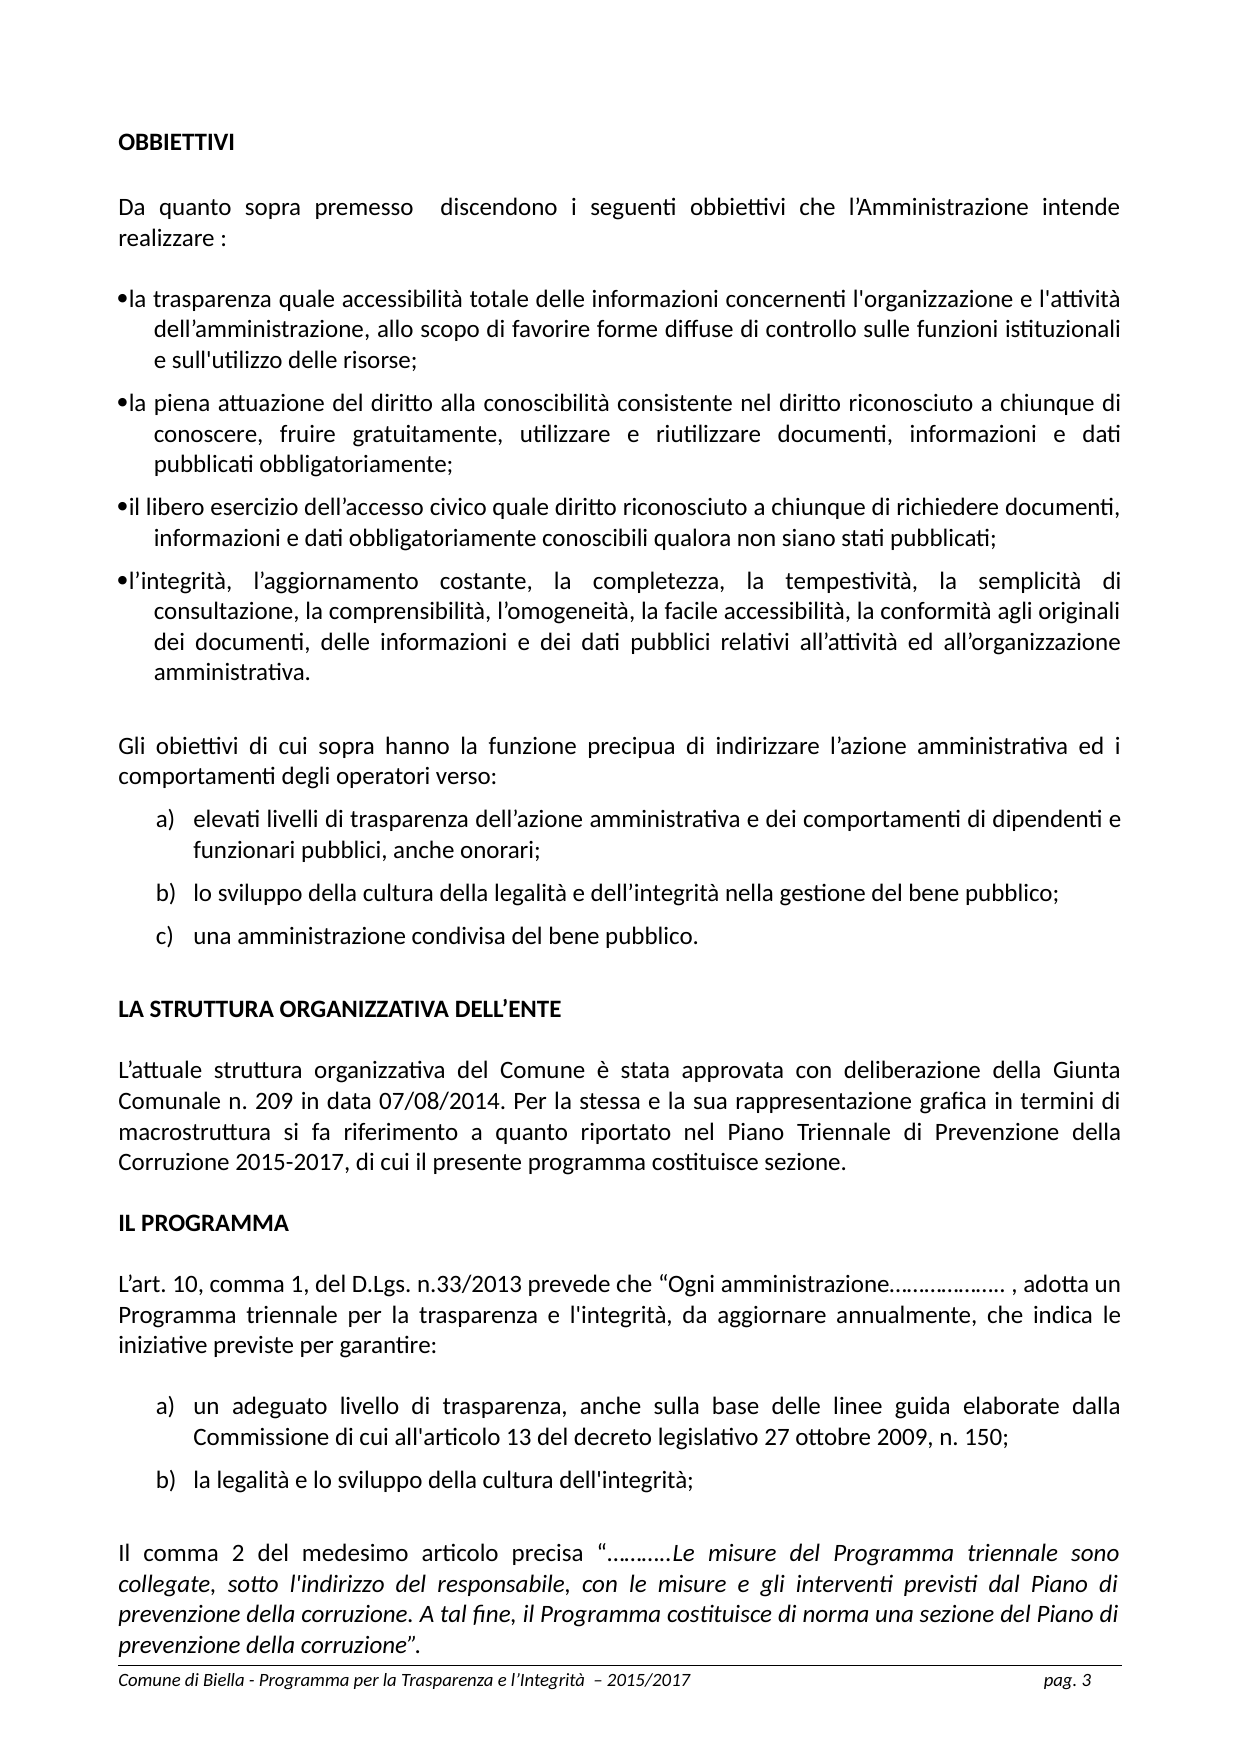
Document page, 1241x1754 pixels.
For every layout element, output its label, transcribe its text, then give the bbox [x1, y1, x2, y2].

text Il comma 2 del medesimo articolo precisa “………..Le misure del Programma triennale sono collegate, sotto l'indirizzo del responsabile, con le misure e gli interventi previsti dal Piano di prevenzione della corruzione. A tal fine, il Programma costituisce di norma una sezione del Piano di prevenzione della corruzione”. [118, 1537, 1122, 1659]
text LA STRUTTURA ORGANIZZATIVA DELL’ENTE [118, 993, 1122, 1024]
text IL PROGRAMMA [118, 1207, 1122, 1238]
list la piena attuazione del diritto alla conoscibilità consistente nel diritto riconosciuto a chiunque di conoscere, fruire gratuitamente, utilizzare e riutilizzare documenti, informazioni e dati pubblicati obbligatoriamente; [118, 387, 1122, 479]
text L’attuale struttura organizzativa del Comune è stata approvata con deliberazione della Giunta Comunale n. 209 in data 07/08/2014. Per la stessa e la sua rappresentazione grafica in termini di macrostruttura si fa riferimento a quanto riportato nel Piano Triennale di Prevenzione della Corruzione 2015-2017, di cui il presente programma costituisce sezione. [118, 1054, 1122, 1177]
list elevati livelli di trasparenza dell’azione amministrativa e dei comportamenti di dipendenti e funzionari pubblici, anche onorari; [156, 803, 1122, 864]
subtitle OBBIETTIVI [118, 126, 1122, 157]
list la legalità e lo sviluppo della cultura dell'integrità; [156, 1464, 1122, 1494]
list il libero esercizio dell’accesso civico quale diritto riconosciuto a chiunque di richiedere documenti, informazioni e dati obbligatoriamente conoscibili qualora non siano stati pubblicati; [118, 491, 1122, 552]
list una amministrazione condivisa del bene pubblico. [156, 920, 1122, 951]
list un adeguato livello di trasparenza, anche sulla base delle linee guida elaborate dalla Commissione di cui all'articolo 13 del decreto legislativo 27 ottobre 2009, n. 150; [156, 1390, 1122, 1451]
list la trasparenza quale accessibilità totale delle informazioni concernenti l'organizzazione e l'attività dell’amministrazione, allo scopo di favorire forme diffuse di controllo sulle funzioni istituzionali e sull'utilizzo delle risorse; [118, 283, 1122, 375]
text Da quanto sopra premesso discendono i seguenti obbiettivi che l’Amministrazione intende realizzare : [118, 192, 1122, 253]
text L’art. 10, comma 1, del D.Lgs. n.33/2013 prevede che “Ogni amministrazione……………….. , adotta un Programma triennale per la trasparenza e l'integrità, da aggiornare annualmente, che indica le iniziative previste per garantire: [118, 1268, 1122, 1360]
list l’integrità, l’aggiornamento costante, la completezza, la tempestività, la semplicità di consultazione, la comprensibilità, l’omogeneità, la facile accessibilità, la conformità agli originali dei documenti, delle informazioni e dei dati pubblici relativi all’attività ed all’organizzazione amministrativa. [118, 565, 1122, 687]
list lo sviluppo della cultura della legalità e dell’integrità nella gestione del bene pubblico; [156, 877, 1122, 907]
text Gli obiettivi di cui sopra hanno la funzione precipua di indirizzare l’azione amministrativa ed i comportamenti degli operatori verso: [118, 730, 1122, 791]
